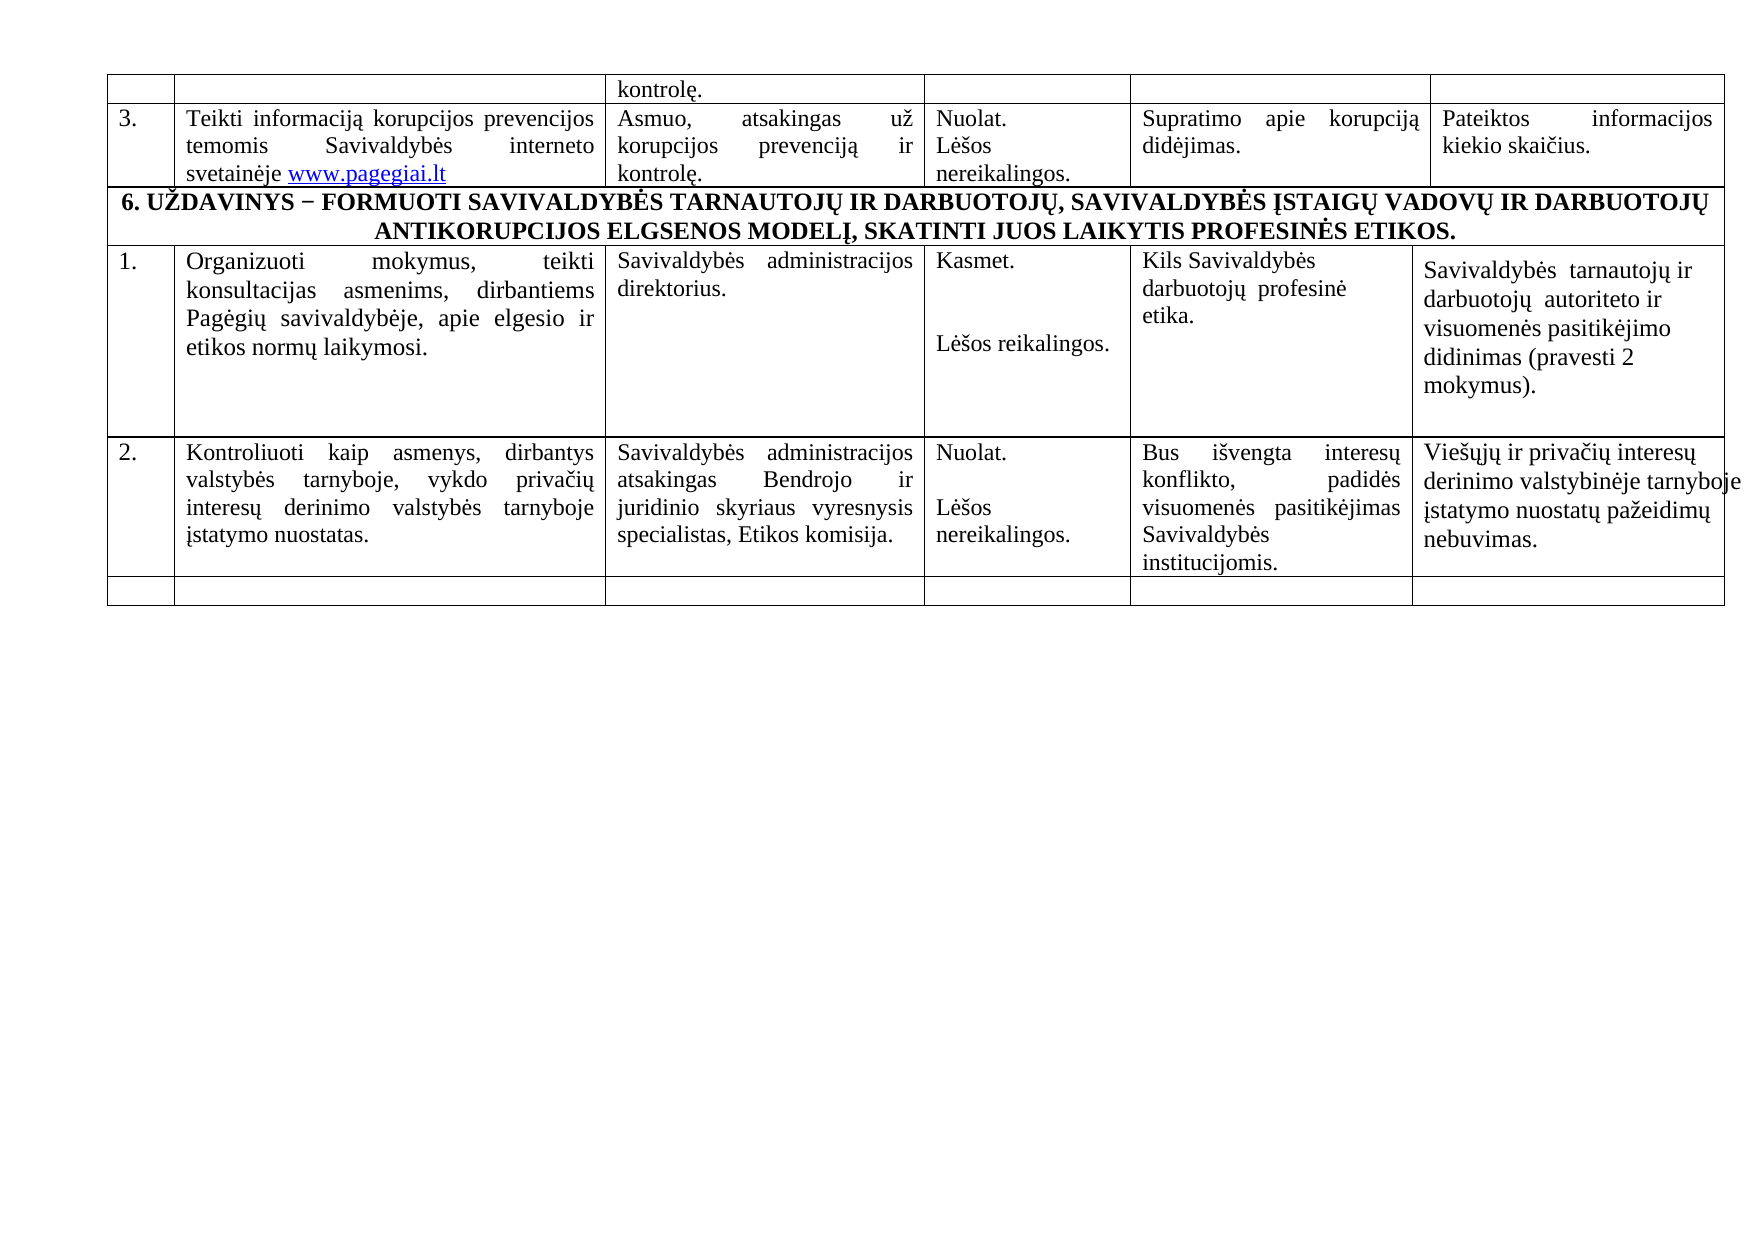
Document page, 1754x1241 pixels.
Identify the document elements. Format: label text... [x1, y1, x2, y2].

table_cell Savivaldybės administracijos atsakingas Bendrojo ir juridinio skyriaus vyresnysis specialistas, Etikos komisija. [606, 438, 924, 576]
table_cell Kasmet. Lėšos reikalingos. [925, 246, 1130, 436]
table_cell [925, 577, 1130, 605]
table_cell [1131, 75, 1430, 102]
table_cell [925, 75, 1130, 102]
table_cell 2. [108, 438, 174, 576]
table_cell Savivaldybės administracijos direktorius. [606, 246, 924, 436]
table_cell Organizuoti mokymus, teikti konsultacijas asmenims, dirbantiems Pagėgių savivaldybėje, apie elgesio ir etikos normų laikymosi. [175, 246, 605, 436]
table_cell [108, 75, 174, 102]
table_cell 6. UŽDAVINYS − FORMUOTI SAVIVALDYBĖS TARNAUTOJŲ IR DARBUOTOJŲ, SAVIVALDYBĖS ĮSTAIGŲ VADOVŲ IR DARBUOTOJŲ ANTIKORUPCIJOS ELGSENOS MODELĮ, SKATINTI JUOS LAIKYTIS PROFESINĖS ETIKOS. [108, 188, 1724, 245]
table_cell Teikti informaciją korupcijos prevencijos temomis Savivaldybės interneto svetainėje www.pagegiai.lt [175, 104, 605, 186]
table_cell Pateiktos informacijos kiekio skaičius. [1431, 104, 1724, 186]
table_cell Viešųjų ir privačių interesų derinimo valstybinėje tarnyboje įstatymo nuostatų pažeidimų nebuvimas. [1413, 438, 1724, 576]
table_cell [175, 75, 605, 102]
table_cell Supratimo apie korupciją didėjimas. [1131, 104, 1430, 186]
table_cell 3. [108, 104, 174, 186]
table_cell [1431, 75, 1724, 102]
table_cell kontrolę. [606, 75, 924, 102]
table_cell Bus išvengta interesų konflikto, padidės visuomenės pasitikėjimas Savivaldybės institucijomis. [1131, 438, 1412, 576]
table_cell Nuolat. Lėšos nereikalingos. [925, 104, 1130, 186]
table_cell [108, 577, 174, 605]
table_cell Nuolat. Lėšos nereikalingos. [925, 438, 1130, 576]
table_cell Savivaldybės tarnautojų ir darbuotojų autoriteto ir visuomenės pasitikėjimo didinimas (pravesti 2 mokymus). [1413, 246, 1724, 436]
table_cell 1. [108, 246, 174, 436]
table_cell [606, 577, 924, 605]
table_cell [1131, 577, 1412, 605]
table_cell Asmuo, atsakingas už korupcijos prevenciją ir kontrolę. [606, 104, 924, 186]
table_cell Kontroliuoti kaip asmenys, dirbantys valstybės tarnyboje, vykdo privačių interesų derinimo valstybės tarnyboje įstatymo nuostatas. [175, 438, 605, 576]
table_cell [175, 577, 605, 605]
table_cell [1413, 577, 1724, 605]
table_cell Kils Savivaldybės darbuotojų profesinė etika. [1131, 246, 1412, 436]
